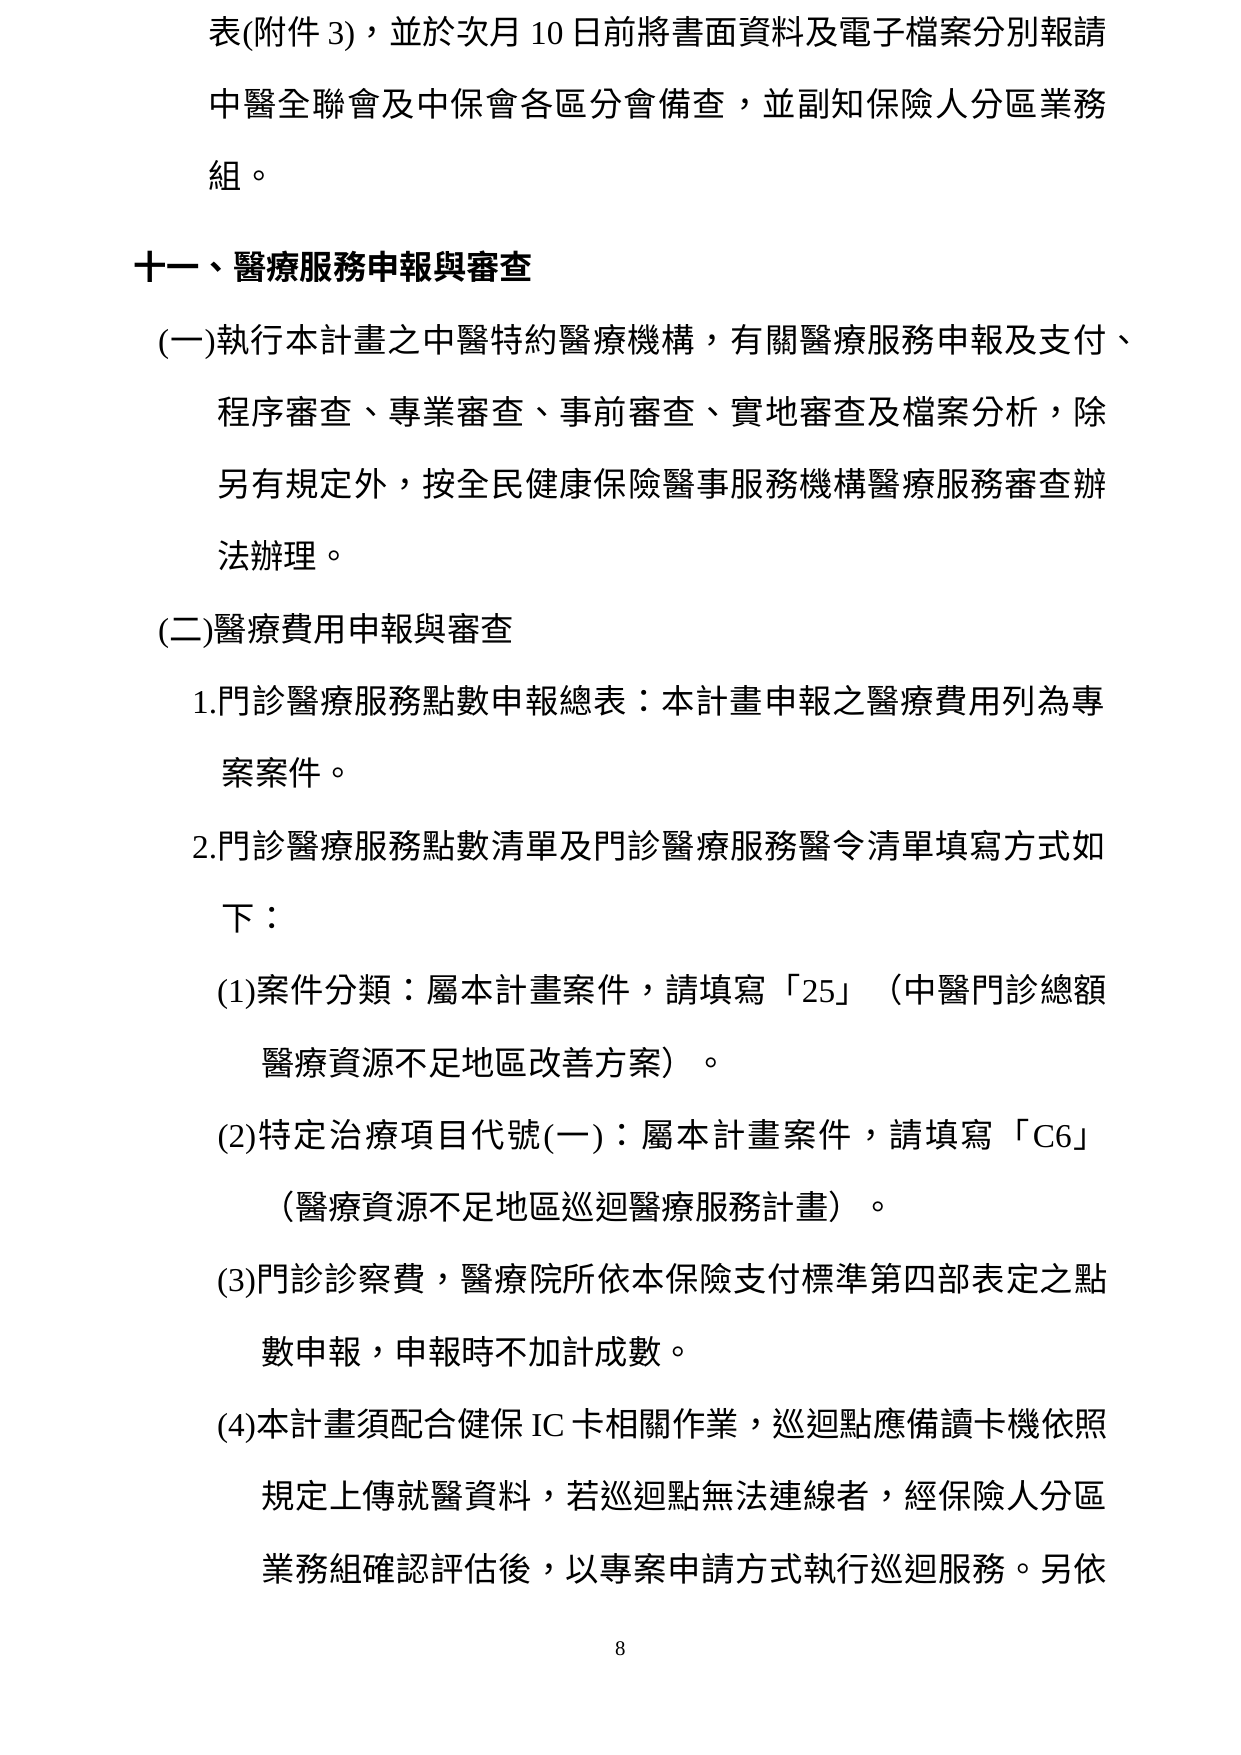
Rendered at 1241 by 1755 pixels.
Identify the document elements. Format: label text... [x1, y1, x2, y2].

text (1)案件分類：屬本計畫案件，請填寫「25」（中醫門診總額醫療資源不足地區改善方案）。 [217, 964, 1107, 1084]
text 1.門診醫療服務點數申報總表：本計畫申報之醫療費用列為專案案件。 [192, 675, 1107, 795]
text (4)本計畫須配合健保IC卡相關作業，巡迴點應備讀卡機依照規定上傳就醫資料，若巡迴點無法連線者，經保險人分區業務組確認評估後，以專案申請方式執行巡迴服務。另依全民健康保險醫療辦法第3條第1項規定，保險對象均應繳驗保險憑證（簡稱健保IC卡），如有首次加保及遺失補發或換發等未及領卡情事，需填具IC卡例外就醫名冊（附件4）並於每月併同費用申報寄保險人之分區業務組。未依健保IC卡相關作業，經保險人審核，不符資格者，不予支付。 [217, 1398, 1107, 1591]
text 2.門診醫療服務點數清單及門診醫療服務醫令清單填寫方式如下： [192, 819, 1107, 940]
text (一)執行本計畫之中醫特約醫療機構，有關醫療服務申報及支付、程序審查、專業審查、事前審查、實地審查及檔案分析，除另有規定外，按全民健康保險醫事服務機構醫療服務審查辦法辦理。 [158, 313, 1107, 578]
text (2)特定治療項目代號(一)：屬本計畫案件，請填寫「C6」（醫療資源不足地區巡迴醫療服務計畫）。 [217, 1109, 1107, 1229]
text 表(附件3)，並於次月10日前將書面資料及電子檔案分別報請中醫全聯會及中保會各區分會備查，並副知保險人分區業務組。 [158, 6, 1107, 198]
text 十一、醫療服務申報與審查 [133, 241, 1107, 289]
text (二)醫療費用申報與審查 [158, 603, 1107, 651]
text (3)門診診察費，醫療院所依本保險支付標準第四部表定之點數申報，申報時不加計成數。 [217, 1253, 1107, 1374]
